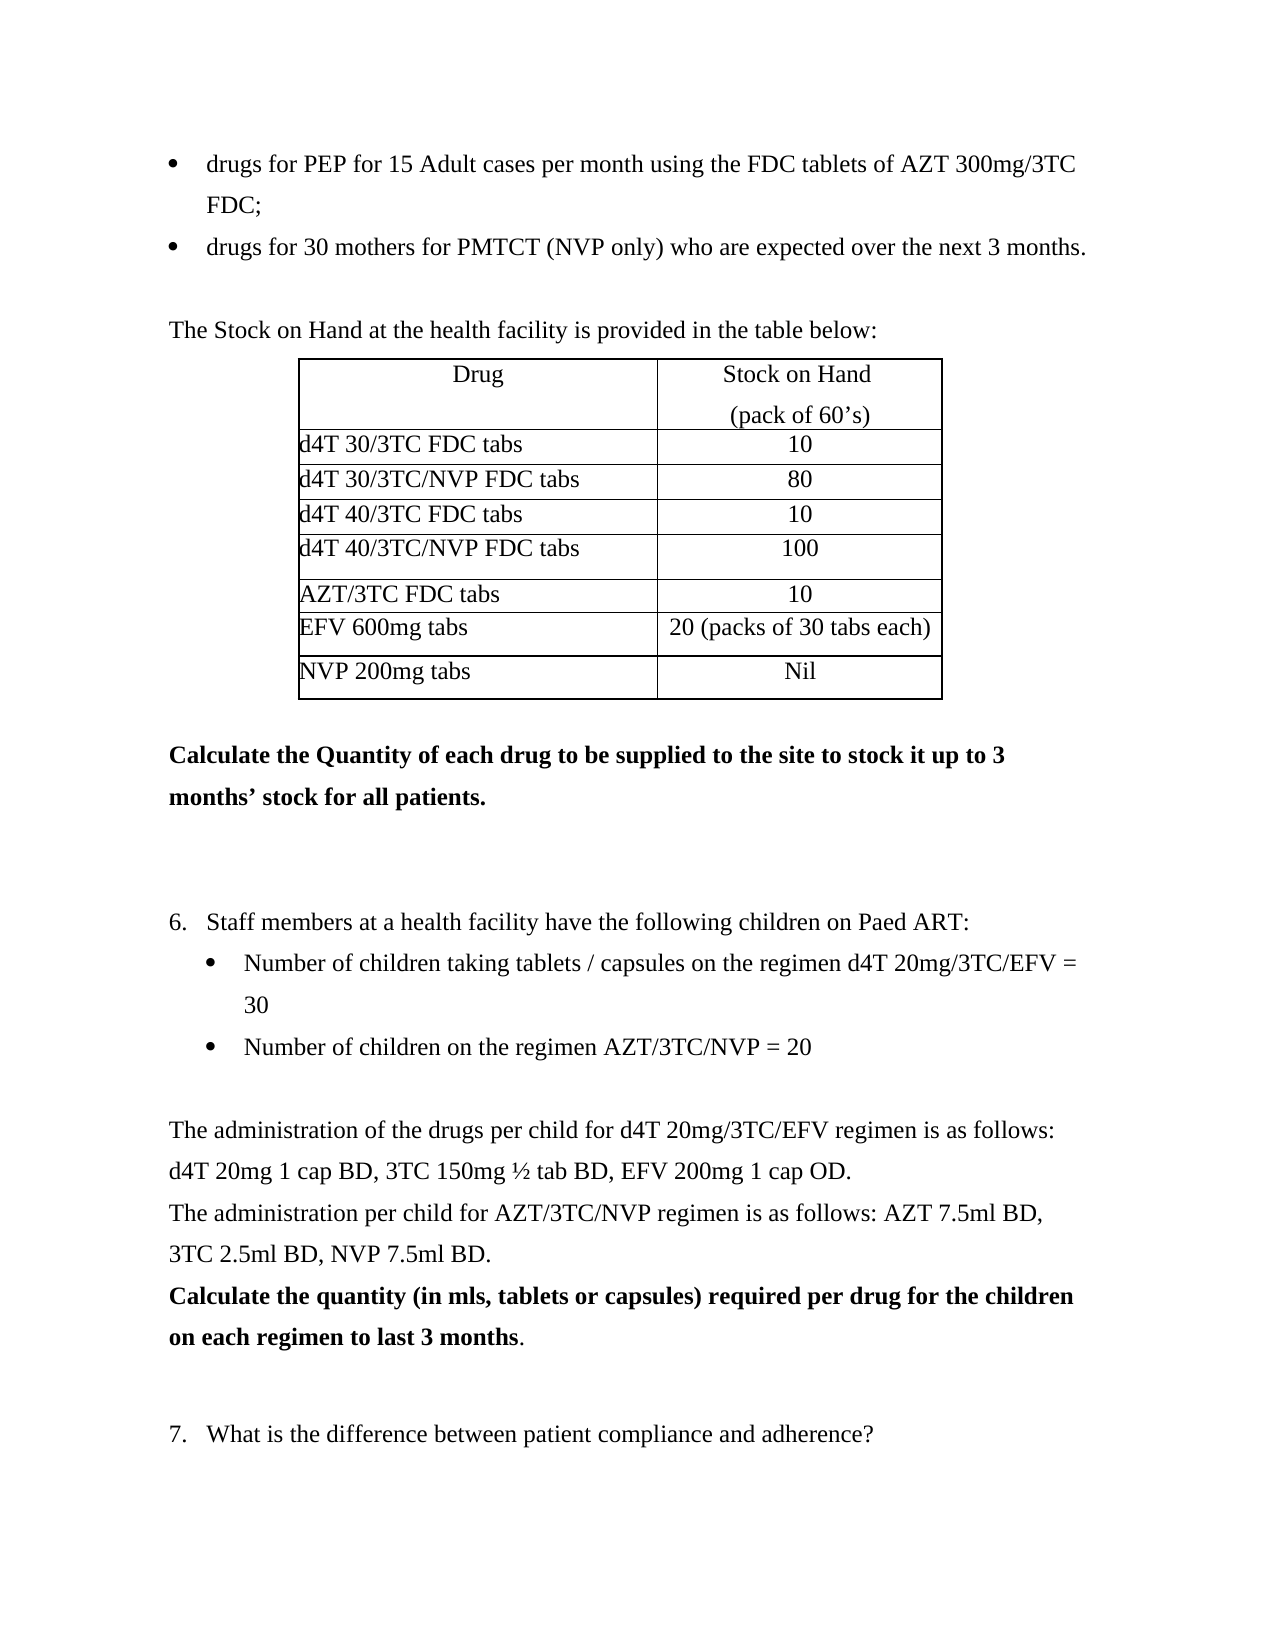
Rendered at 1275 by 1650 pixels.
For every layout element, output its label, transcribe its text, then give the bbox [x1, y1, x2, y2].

table_cell 10 [658, 580, 941, 612]
table_cell d4T 30/3TC/NVP FDC tabs [300, 465, 657, 499]
table_cell 80 [658, 465, 941, 499]
list Number of children taking tablets / capsules on the regimen d4T 20mg/3TC/EFV = 30 [206, 949, 1087, 1019]
list drugs for 30 mothers for PMTCT (NVP only) who are expected over the next 3 months. [169, 233, 1087, 261]
table_cell d4T 40/3TC/NVP FDC tabs [300, 535, 657, 579]
text The Stock on Hand at the health facility is provided in the table below: [169, 316, 1087, 344]
text Calculate the Quantity of each drug to be supplied to the site to stock it up to 3 months’ stock for all patients. [169, 742, 1087, 811]
list Number of children on the regimen AZT/3TC/NVP = 20 [206, 1033, 1087, 1060]
text The administration per child for AZT/3TC/NVP regimen is as follows: AZT 7.5ml BD, 3TC 2.5ml BD, NVP 7.5ml BD. [169, 1199, 1087, 1268]
text The administration of the drugs per child for d4T 20mg/3TC/EFV regimen is as follows: d4T 20mg 1 cap BD, 3TC 150mg ½ tab BD, EFV 200mg 1 cap OD. [169, 1116, 1087, 1185]
table_cell 10 [658, 500, 941, 533]
text 6. Staff members at a health facility have the following children on Paed ART: [169, 908, 1087, 936]
table_cell 10 [658, 430, 941, 464]
table_cell d4T 40/3TC FDC tabs [300, 500, 657, 533]
table_header Stock on Hand (pack of 60’s) [658, 360, 941, 429]
table_cell d4T 30/3TC FDC tabs [300, 430, 657, 464]
table_cell 20 (packs of 30 tabs each) [658, 613, 941, 655]
table_cell AZT/3TC FDC tabs [300, 580, 657, 612]
table_header Drug [300, 360, 657, 429]
list What is the difference between patient compliance and adherence? [169, 1421, 1087, 1448]
table_cell NVP 200mg tabs [300, 657, 657, 698]
table_cell Nil [658, 657, 941, 698]
table_cell 100 [658, 535, 941, 579]
table_cell EFV 600mg tabs [300, 613, 657, 655]
list drugs for PEP for 15 Adult cases per month using the FDC tablets of AZT 300mg/3TC FDC; [169, 150, 1087, 219]
text Calculate the quantity (in mls, tablets or capsules) required per drug for the children on each regimen to last 3 months. [169, 1282, 1087, 1351]
